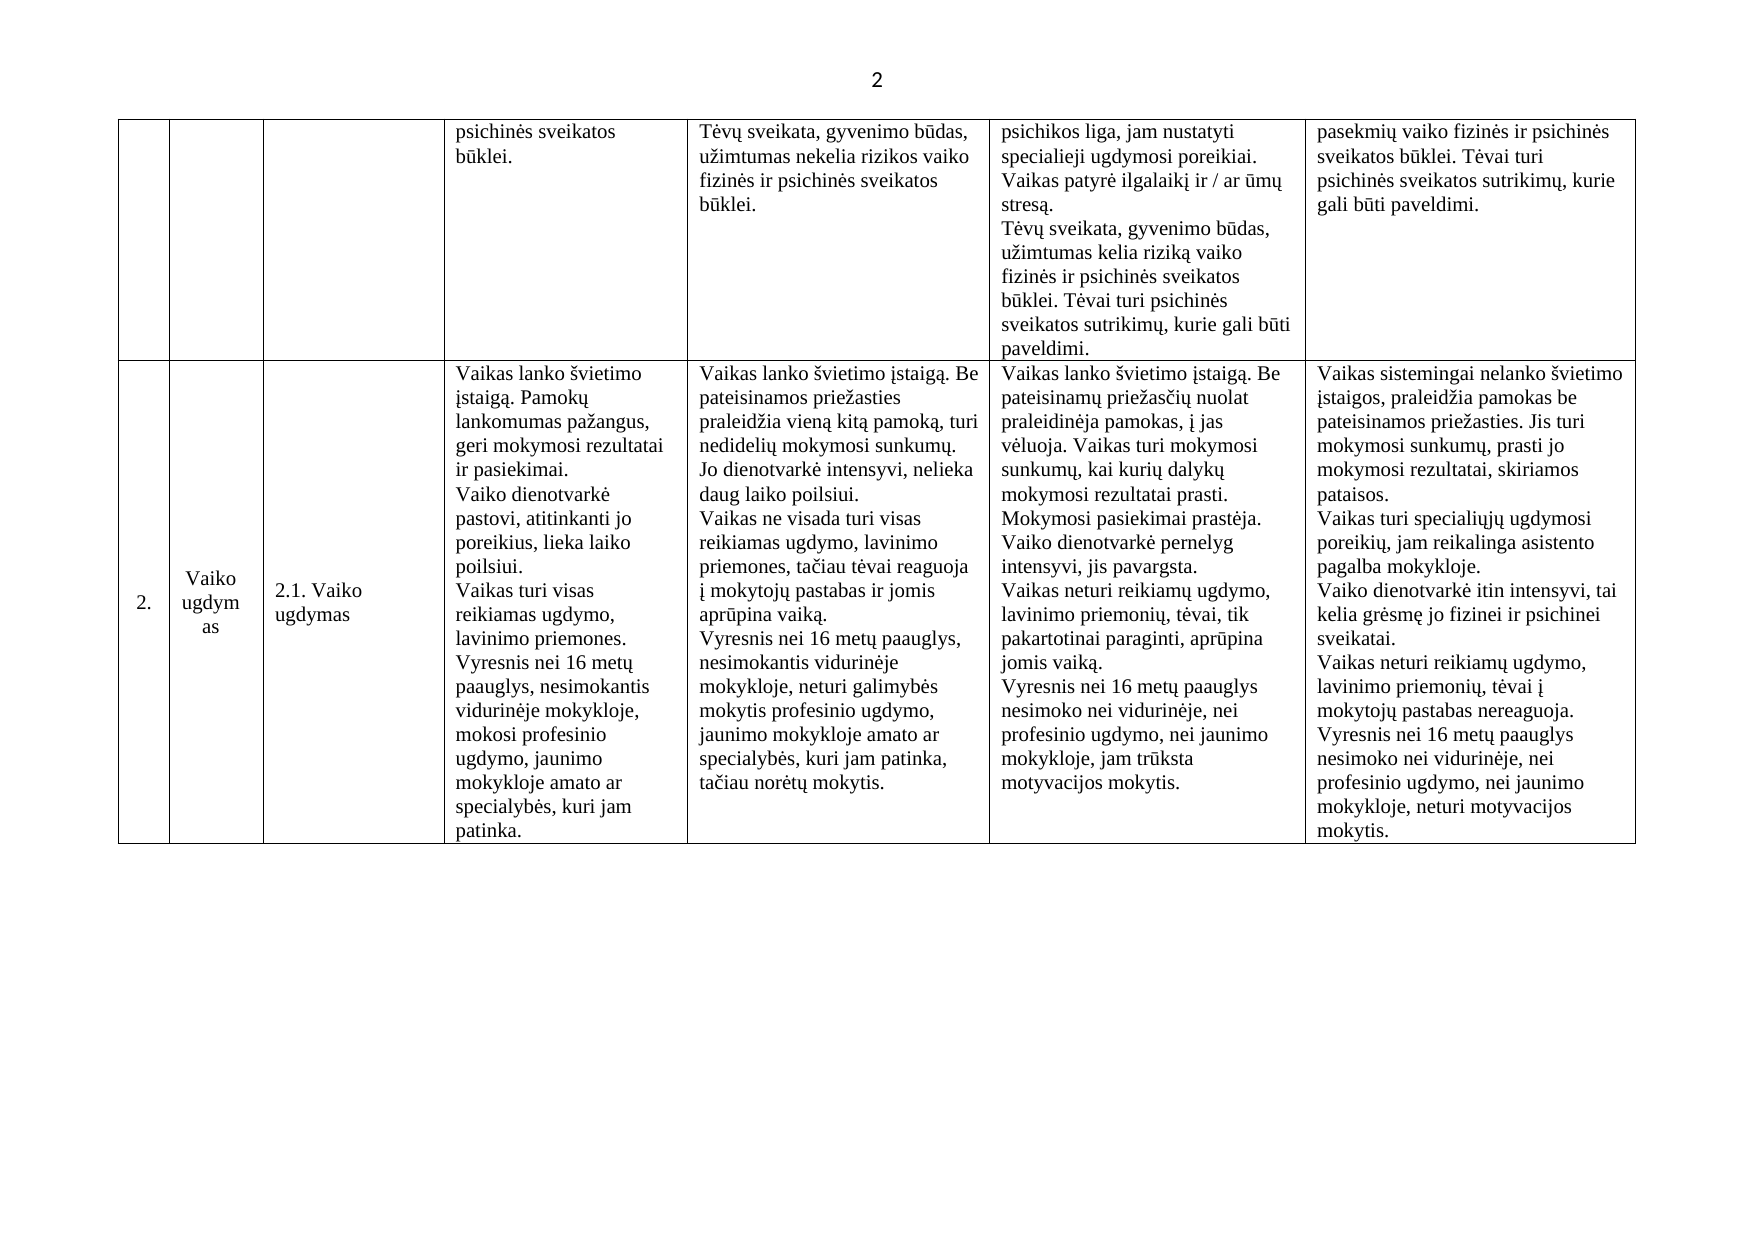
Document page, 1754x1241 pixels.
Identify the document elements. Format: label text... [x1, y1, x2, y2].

table_cell 2. [119, 361, 169, 842]
table_cell Vaikas lanko švietimo įstaigą. Pamokų lankomumas pažangus, geri mokymosi rezultatai ir pasiekimai. Vaiko dienotvarkė pastovi, atitinkanti jo poreikius, lieka laiko poilsiui. Vaikas turi visas reikiamas ugdymo, lavinimo priemones. Vyresnis nei 16 metų paauglys, nesimokantis vidurinėje mokykloje, mokosi profesinio ugdymo, jaunimo mokykloje amato ar specialybės, kuri jam patinka. [445, 361, 687, 842]
table_cell [119, 120, 169, 360]
table_cell Vaikas sistemingai nelanko švietimo įstaigos, praleidžia pamokas be pateisinamos priežasties. Jis turi mokymosi sunkumų, prasti jo mokymosi rezultatai, skiriamos pataisos. Vaikas turi specialiųjų ugdymosi poreikių, jam reikalinga asistento pagalba mokykloje. Vaiko dienotvarkė itin intensyvi, tai kelia grėsmę jo fizinei ir psichinei sveikatai. Vaikas neturi reikiamų ugdymo, lavinimo priemonių, tėvai į mokytojų pastabas nereaguoja. Vyresnis nei 16 metų paauglys nesimoko nei vidurinėje, nei profesinio ugdymo, nei jaunimo mokykloje, neturi motyvacijos mokytis. [1306, 361, 1635, 842]
table_cell Vaikas lanko švietimo įstaigą. Be pateisinamos priežasties praleidžia vieną kitą pamoką, turi nedidelių mokymosi sunkumų. Jo dienotvarkė intensyvi, nelieka daug laiko poilsiui. Vaikas ne visada turi visas reikiamas ugdymo, lavinimo priemones, tačiau tėvai reaguoja į mokytojų pastabas ir jomis aprūpina vaiką. Vyresnis nei 16 metų paauglys, nesimokantis vidurinėje mokykloje, neturi galimybės mokytis profesinio ugdymo, jaunimo mokykloje amato ar specialybės, kuri jam patinka, tačiau norėtų mokytis. [688, 361, 989, 842]
table_cell Vaikas lanko švietimo įstaigą. Be pateisinamų priežasčių nuolat praleidinėja pamokas, į jas vėluoja. Vaikas turi mokymosi sunkumų, kai kurių dalykų mokymosi rezultatai prasti. Mokymosi pasiekimai prastėja. Vaiko dienotvarkė pernelyg intensyvi, jis pavargsta. Vaikas neturi reikiamų ugdymo, lavinimo priemonių, tėvai, tik pakartotinai paraginti, aprūpina jomis vaiką. Vyresnis nei 16 metų paauglys nesimoko nei vidurinėje, nei profesinio ugdymo, nei jaunimo mokykloje, jam trūksta motyvacijos mokytis. [990, 361, 1305, 842]
table_cell psichinės sveikatos būklei. [445, 120, 687, 360]
table_cell Vaiko ugdymas [170, 361, 263, 842]
table_cell pasekmių vaiko fizinės ir psichinės sveikatos būklei. Tėvai turi psichinės sveikatos sutrikimų, kurie gali būti paveldimi. [1306, 120, 1635, 360]
table_cell Tėvų sveikata, gyvenimo būdas, užimtumas nekelia rizikos vaiko fizinės ir psichinės sveikatos būklei. [688, 120, 989, 360]
table_cell [264, 120, 444, 360]
table_cell 2.1. Vaiko ugdymas [264, 361, 444, 842]
table_cell psichikos liga, jam nustatyti specialieji ugdymosi poreikiai. Vaikas patyrė ilgalaikį ir / ar ūmų stresą. Tėvų sveikata, gyvenimo būdas, užimtumas kelia riziką vaiko fizinės ir psichinės sveikatos būklei. Tėvai turi psichinės sveikatos sutrikimų, kurie gali būti paveldimi. [990, 120, 1305, 360]
table_cell [170, 120, 263, 360]
